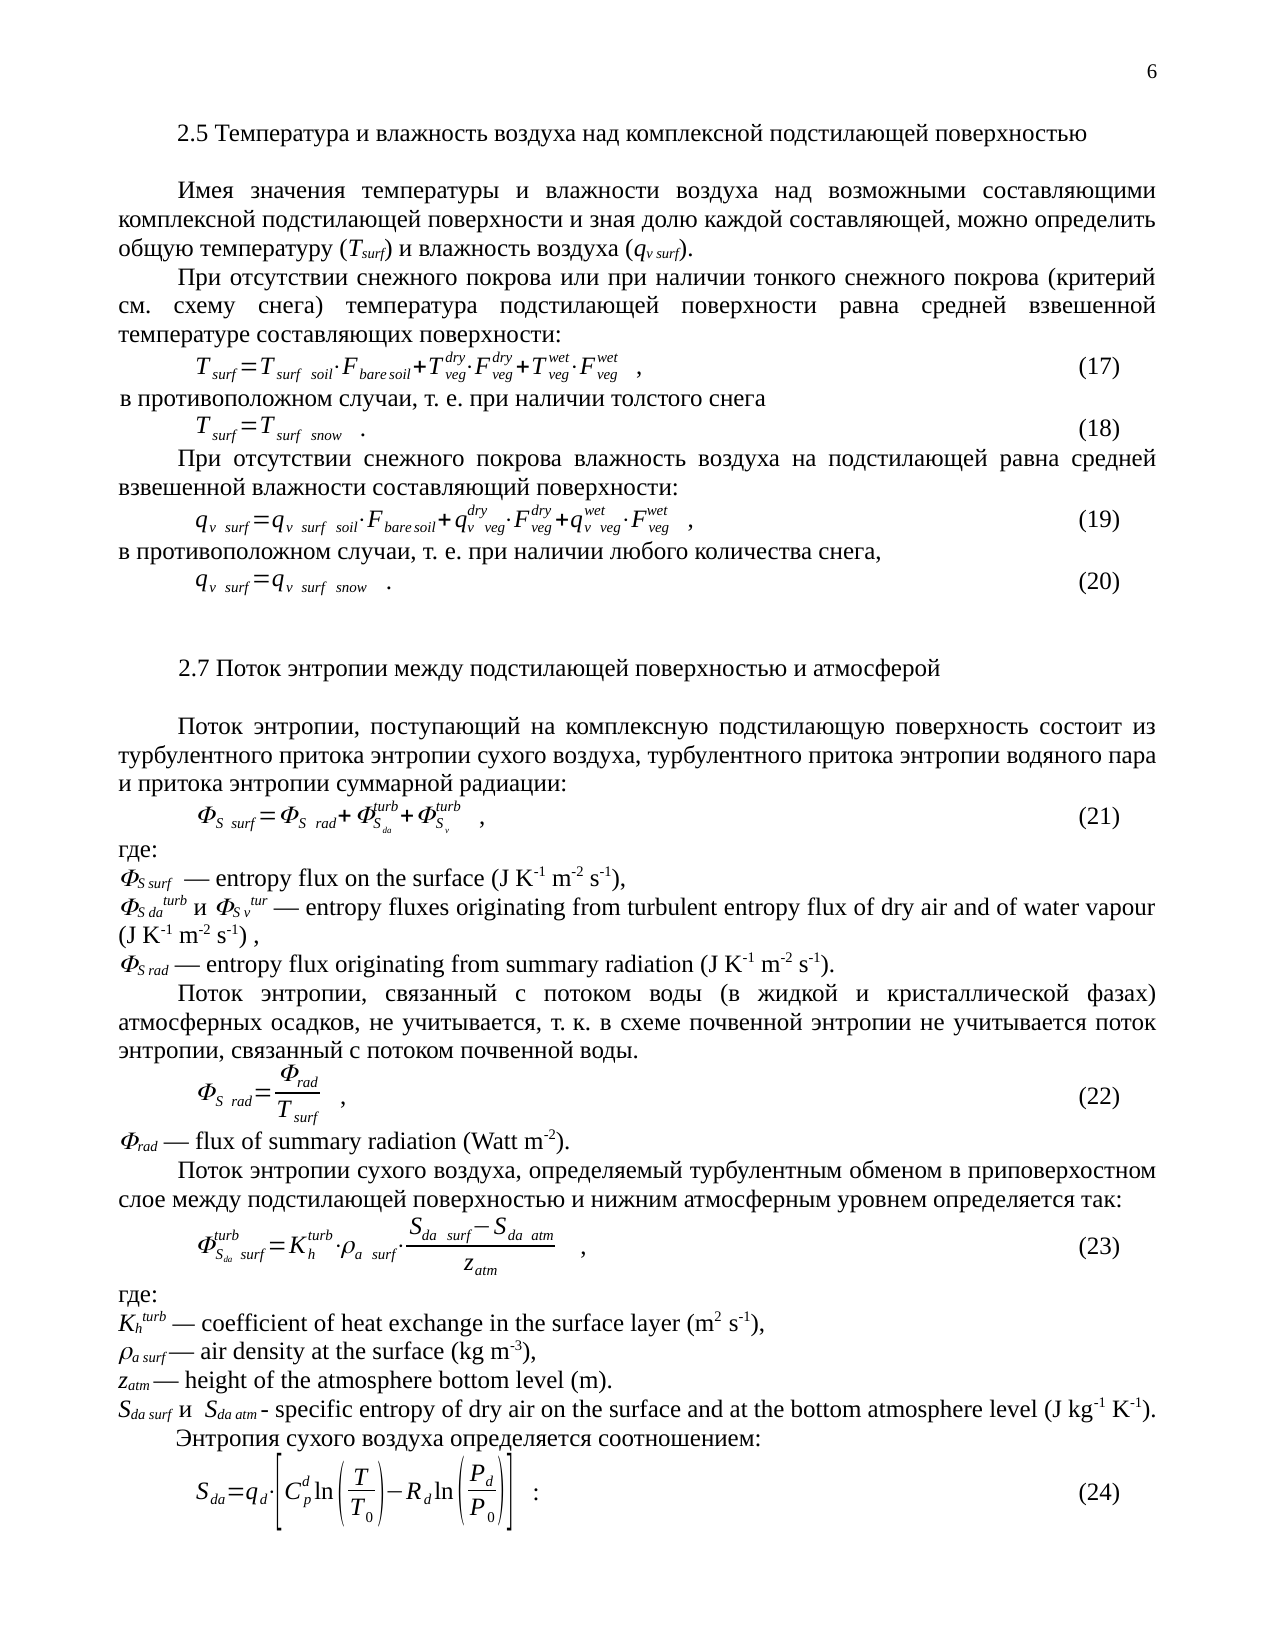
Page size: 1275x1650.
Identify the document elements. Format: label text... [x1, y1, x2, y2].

text 2.5 Температура и влажность воздуха над комплексной подстилающей поверхностью [118, 118, 1157, 147]
text , (19) [118, 501, 1157, 536]
text ΦS rad — entropy flux originating from summary radiation (J K-1 m-2 s-1). [118, 949, 1157, 978]
text Поток энтропии сухого воздуха, определяемый турбулентным обменом в приповерхостном слое между подстилающей поверхностью и нижним атмосферным уровнем определяется так: [118, 1155, 1157, 1212]
text ΦS surf — entropy flux on the surface (J K-1 m-2 s-1), [118, 863, 1157, 892]
text 2.7 Поток энтропии между подстилающей поверхностью и атмосферой [118, 653, 1157, 682]
text ra surf — air density at the surface (kg m-3), [118, 1336, 1157, 1365]
text в противоположном случаи, т. е. при наличии толстого снега [118, 383, 1157, 412]
text где: [118, 1279, 1157, 1308]
text Sda surf и Sda atm - specific entropy of dry air on the surface and at the bottom atmosphere level (J kg-1 K-1). [118, 1394, 1157, 1423]
text Khturb — coefficient of heat exchange in the surface layer (m2 s-1), [118, 1308, 1157, 1336]
text , (22) [118, 1064, 1157, 1126]
text , (23) [118, 1212, 1157, 1279]
text . (18) [118, 412, 1157, 443]
text ΦS daturb и ΦS vtur — entropy fluxes originating from turbulent entropy flux of dry air and of water vapour (J K-1 m-2 s-1) , [118, 892, 1157, 949]
text Поток энтропии, поступающий на комплексную подстилающую поверхность состоит из турбулентного притока энтропии сухого воздуха, турбулентного притока энтропии водяного пара и притока энтропии суммарной радиации: [118, 711, 1157, 797]
text При отсутствии снежного покрова или при наличии тонкого снежного покрова (критерий см. схему снега) температура подстилающей поверхности равна средней взвешенной температуре составляющих поверхности: [118, 262, 1157, 348]
text Поток энтропии, связанный с потоком воды (в жидкой и кристаллической фазах) атмосферных осадков, не учитывается, т. к. в схеме почвенной энтропии не учитывается поток энтропии, связанный с потоком почвенной воды. [118, 978, 1157, 1064]
text : (24) [118, 1451, 1157, 1532]
text При отсутствии снежного покрова влажность воздуха на подстилающей равна средней взвешенной влажности составляющий поверхности: [118, 443, 1157, 501]
text . (20) [118, 564, 1157, 596]
text zatm — height of the atmosphere bottom level (m). [118, 1365, 1157, 1394]
text Имея значения температуры и влажности воздуха над возможными составляющими комплексной подстилающей поверхности и зная долю каждой составляющей, можно определить общую температуру (Tsurf) и влажность воздуха (qv surf). [118, 176, 1157, 262]
text в противоположном случаи, т. е. при наличии любого количества снега, [118, 536, 1157, 564]
text Энтропия сухого воздуха определяется соотношением: [118, 1423, 1157, 1451]
text , (21) [118, 797, 1157, 834]
text , (17) [118, 348, 1157, 383]
text Φrad — flux of summary radiation (Watt m-2). [118, 1126, 1157, 1155]
text где: [118, 834, 1157, 863]
